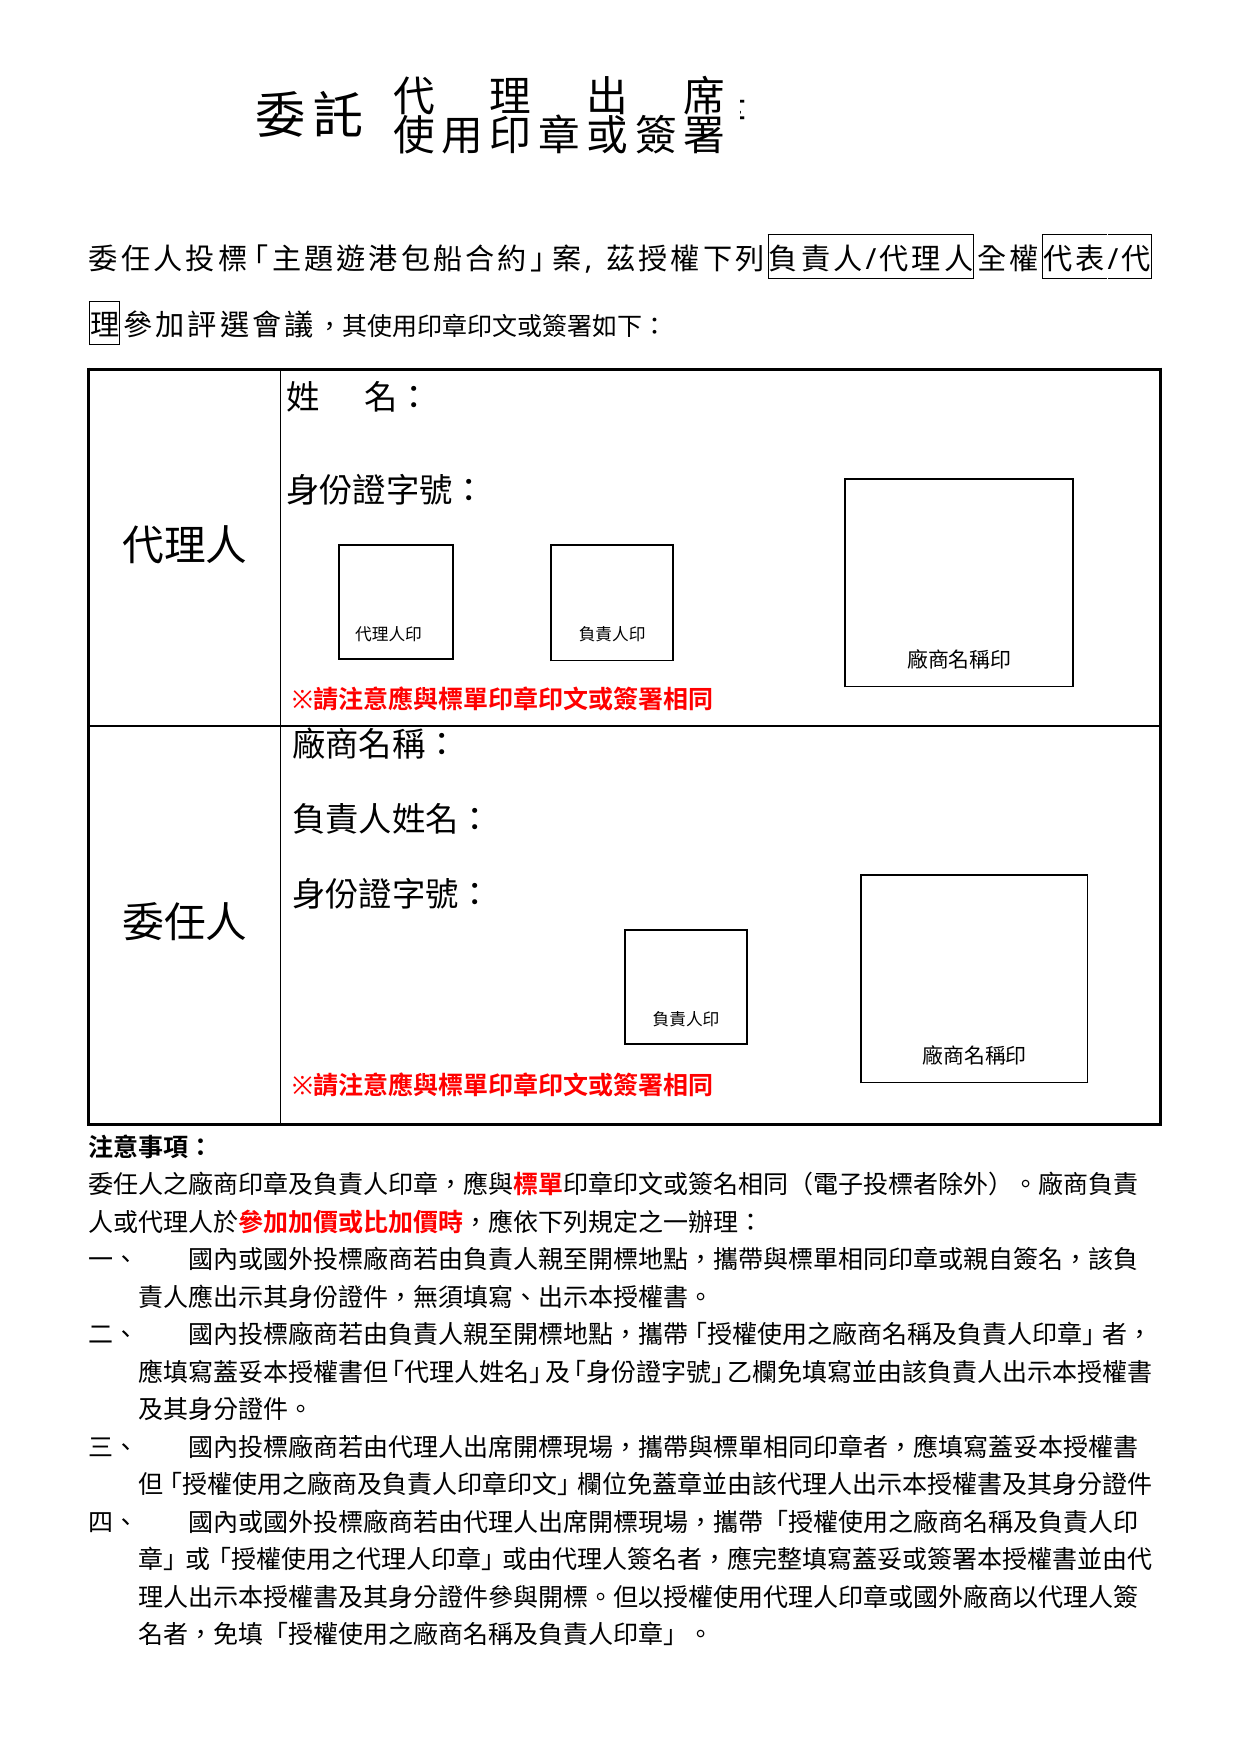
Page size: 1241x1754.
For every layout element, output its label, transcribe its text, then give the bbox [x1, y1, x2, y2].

text 委託 授權書 [89, 71, 1152, 169]
list 國內或國外投標廠商若由負責人親至開標地點，攜帶與標單相同印章或親自簽名，該負責人應出示其身份證件，無須填寫、出示本授權書。 [89, 1239, 1152, 1314]
table_cell 廠商名稱： 負責人姓名： 身份證字號： ※請注意應與標單印章印文或簽署相同 [281, 727, 1159, 1123]
text 委任人之廠商印章及負責人印章，應與標單印章印文或簽名相同（電子投標者除外）。廠商負責人或代理人於參加加價或比加價時，應依下列規定之一辦理： [89, 1164, 1152, 1239]
list 國內或國外投標廠商若由代理人出席開標現場，攜帶「授權使用之廠商名稱及負責人印章」或「授權使用之代理人印章」或由代理人簽名者，應完整填寫蓋妥或簽署本授權書並由代理人出示本授權書及其身分證件參與開標。但以授權使用代理人印章或國外廠商以代理人簽名者，免填「授權使用之廠商名稱及負責人印章」。 [89, 1501, 1152, 1651]
table_header 姓 名： 身份證字號： ※請注意應與標單印章印文或簽署相同 [281, 371, 1159, 725]
table_header 代理人 [90, 371, 280, 725]
text 使用印章或簽署 [393, 119, 725, 159]
table_cell 委任人 [90, 727, 280, 1123]
text 注意事項： [89, 1126, 1152, 1164]
list 國內投標廠商若由負責人親至開標地點，攜帶「授權使用之廠商名稱及負責人印章」者，應填寫蓋妥本授權書但「代理人姓名」及「身份證字號」乙欄免填寫並由該負責人出示本授權書及其身分證件。 [89, 1314, 1152, 1426]
list 國內投標廠商若由代理人出席開標現場，攜帶與標單相同印章者，應填寫蓋妥本授權書但「授權使用之廠商及負責人印章印文」欄位免蓋章並由該代理人出示本授權書及其身分證件。 [89, 1426, 1152, 1501]
text 委任人投標「主題遊港包船合約」案, 茲授權下列負責人/代理人全權代表/代理參加評選會議，其使用印章印文或簽署如下： [89, 234, 1152, 345]
text 代理出席 [393, 79, 725, 119]
